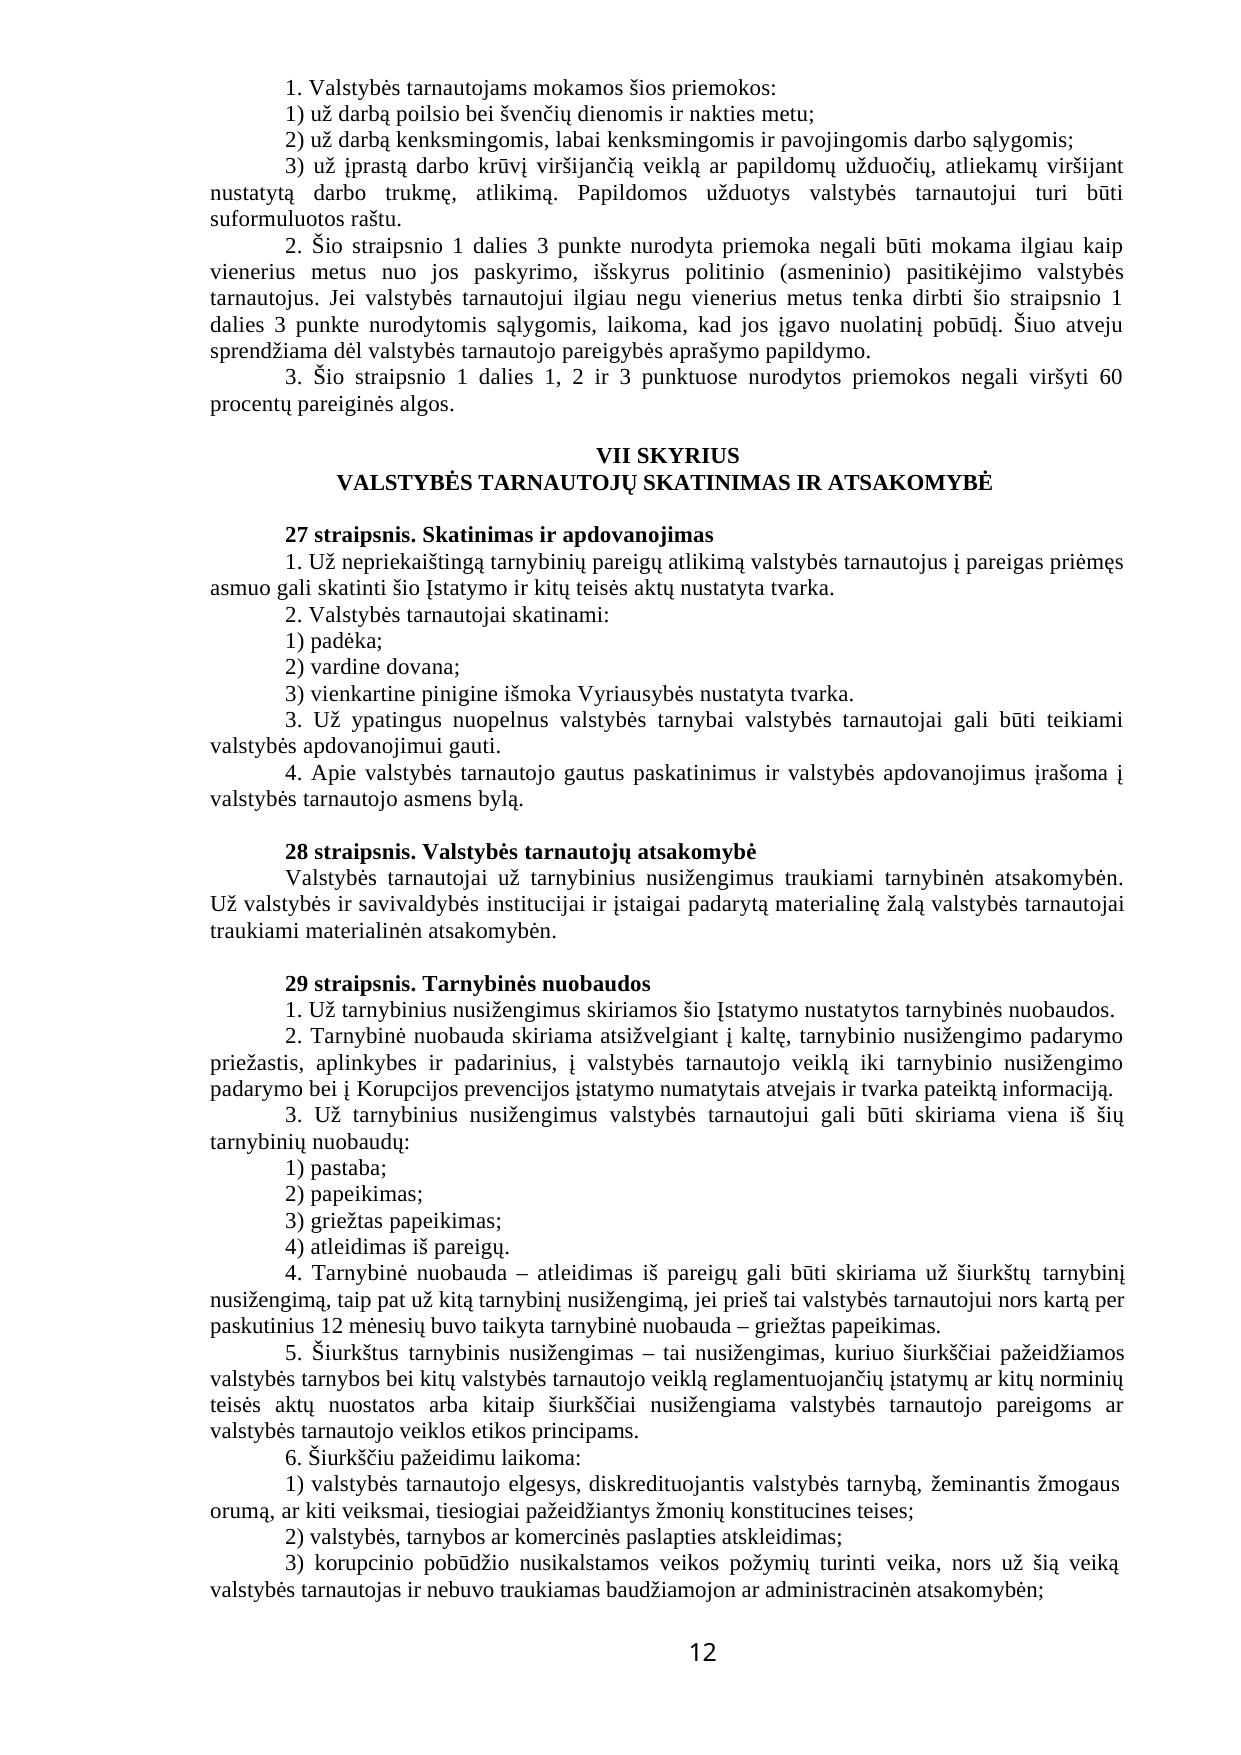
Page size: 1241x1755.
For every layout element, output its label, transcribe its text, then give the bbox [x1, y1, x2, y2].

text 1. Už tarnybinius nusižengimus skiriamos šio Įstatymo nustatytos tarnybinės nuobaudos. [210, 996, 1126, 1022]
text 1. Už nepriekaištingą tarnybinių pareigų atlikimą valstybės tarnautojus į pareigas priėmęs asmuo gali skatinti šio Įstatymo ir kitų teisės aktų nustatyta tvarka. [210, 548, 1126, 601]
text 2) valstybės, tarnybos ar komercinės paslapties atskleidimas; [210, 1523, 1120, 1549]
text 4) atleidimas iš pareigų. [210, 1233, 1126, 1259]
text 2. Tarnybinė nuobauda skiriama atsižvelgiant į kaltę, tarnybinio nusižengimo padarymo priežastis, aplinkybes ir padarinius, į valstybės tarnautojo veiklą iki tarnybinio nusižengimo padarymo bei į Korupcijos prevencijos įstatymo numatytais atvejais ir tvarka pateiktą informaciją. [210, 1022, 1126, 1101]
subtitle VII SKYRIUS [210, 442, 1126, 469]
text 1. Valstybės tarnautojams mokamos šios priemokos: [210, 73, 1126, 100]
text 3. Šio straipsnio 1 dalies 1, 2 ir 3 punktuose nurodytos priemokos negali viršyti 60 procentų pareiginės algos. [210, 363, 1126, 416]
text 4. Apie valstybės tarnautojo gautus paskatinimus ir valstybės apdovanojimus įrašoma į valstybės tarnautojo asmens bylą. [210, 759, 1126, 811]
text 2. Valstybės tarnautojai skatinami: [210, 601, 1126, 627]
text Valstybės tarnautojai už tarnybinius nusižengimus traukiami tarnybinėn atsakomybėn. Už valstybės ir savivaldybės institucijai ir įstaigai padarytą materialinę žalą valstybės tarnautojai traukiami materialinėn atsakomybėn. [210, 864, 1126, 943]
text 28 straipsnis. Valstybės tarnautojų atsakomybė [210, 838, 1126, 864]
text 1) valstybės tarnautojo elgesys, diskredituojantis valstybės tarnybą, žeminantis žmogaus orumą, ar kiti veiksmai, tiesiogiai pažeidžiantys žmonių konstitucines teises; [210, 1470, 1120, 1523]
text 6. Šiurkščiu pažeidimu laikoma: [210, 1444, 1120, 1470]
text 3) griežtas papeikimas; [210, 1207, 1126, 1233]
text 3. Už ypatingus nuopelnus valstybės tarnybai valstybės tarnautojai gali būti teikiami valstybės apdovanojimui gauti. [210, 706, 1126, 759]
text 3) už įprastą darbo krūvį viršijančią veiklą ar papildomų užduočių, atliekamų viršijant nustatytą darbo trukmę, atlikimą. Papildomos užduotys valstybės tarnautojui turi būti suformuluotos raštu. [210, 153, 1126, 232]
text 2. Šio straipsnio 1 dalies 3 punkte nurodyta priemoka negali būti mokama ilgiau kaip vienerius metus nuo jos paskyrimo, išskyrus politinio (asmeninio) pasitikėjimo valstybės tarnautojus. Jei valstybės tarnautojui ilgiau negu vienerius metus tenka dirbti šio straipsnio 1 dalies 3 punkte nurodytomis sąlygomis, laikoma, kad jos įgavo nuolatinį pobūdį. Šiuo atveju sprendžiama dėl valstybės tarnautojo pareigybės aprašymo papildymo. [210, 232, 1126, 363]
text 1) už darbą poilsio bei švenčių dienomis ir nakties metu; [210, 100, 1126, 126]
text 3) vienkartine pinigine išmoka Vyriausybės nustatyta tvarka. [210, 680, 1126, 706]
text 3) korupcinio pobūdžio nusikalstamos veikos požymių turinti veika, nors už šią veiką valstybės tarnautojas ir nebuvo traukiamas baudžiamojon ar administracinėn atsakomybėn; [210, 1549, 1120, 1602]
text 2) papeikimas; [210, 1180, 1126, 1207]
text 1) padėka; [210, 627, 1126, 653]
subtitle VALSTYBĖS TARNAUTOJŲ SKATINIMAS IR ATSAKOMYBĖ [210, 469, 1126, 495]
text 29 straipsnis. Tarnybinės nuobaudos [210, 969, 1126, 996]
text 3. Už tarnybinius nusižengimus valstybės tarnautojui gali būti skiriama viena iš šių tarnybinių nuobaudų: [210, 1101, 1126, 1154]
text 27 straipsnis. Skatinimas ir apdovanojimas [210, 522, 1126, 548]
text 1) pastaba; [210, 1154, 1126, 1180]
text 2) už darbą kenksmingomis, labai kenksmingomis ir pavojingomis darbo sąlygomis; [210, 126, 1126, 153]
text 4. Tarnybinė nuobauda – atleidimas iš pareigų gali būti skiriama už šiurkštų tarnybinį nusižengimą, taip pat už kitą tarnybinį nusižengimą, jei prieš tai valstybės tarnautojui nors kartą per paskutinius 12 mėnesių buvo taikyta tarnybinė nuobauda – griežtas papeikimas. [210, 1259, 1126, 1338]
text 2) vardine dovana; [210, 653, 1126, 680]
text 5. Šiurkštus tarnybinis nusižengimas – tai nusižengimas, kuriuo šiurkščiai pažeidžiamos valstybės tarnybos bei kitų valstybės tarnautojo veiklą reglamentuojančių įstatymų ar kitų norminių teisės aktų nuostatos arba kitaip šiurkščiai nusižengiama valstybės tarnautojo pareigoms ar valstybės tarnautojo veiklos etikos principams. [210, 1338, 1126, 1444]
